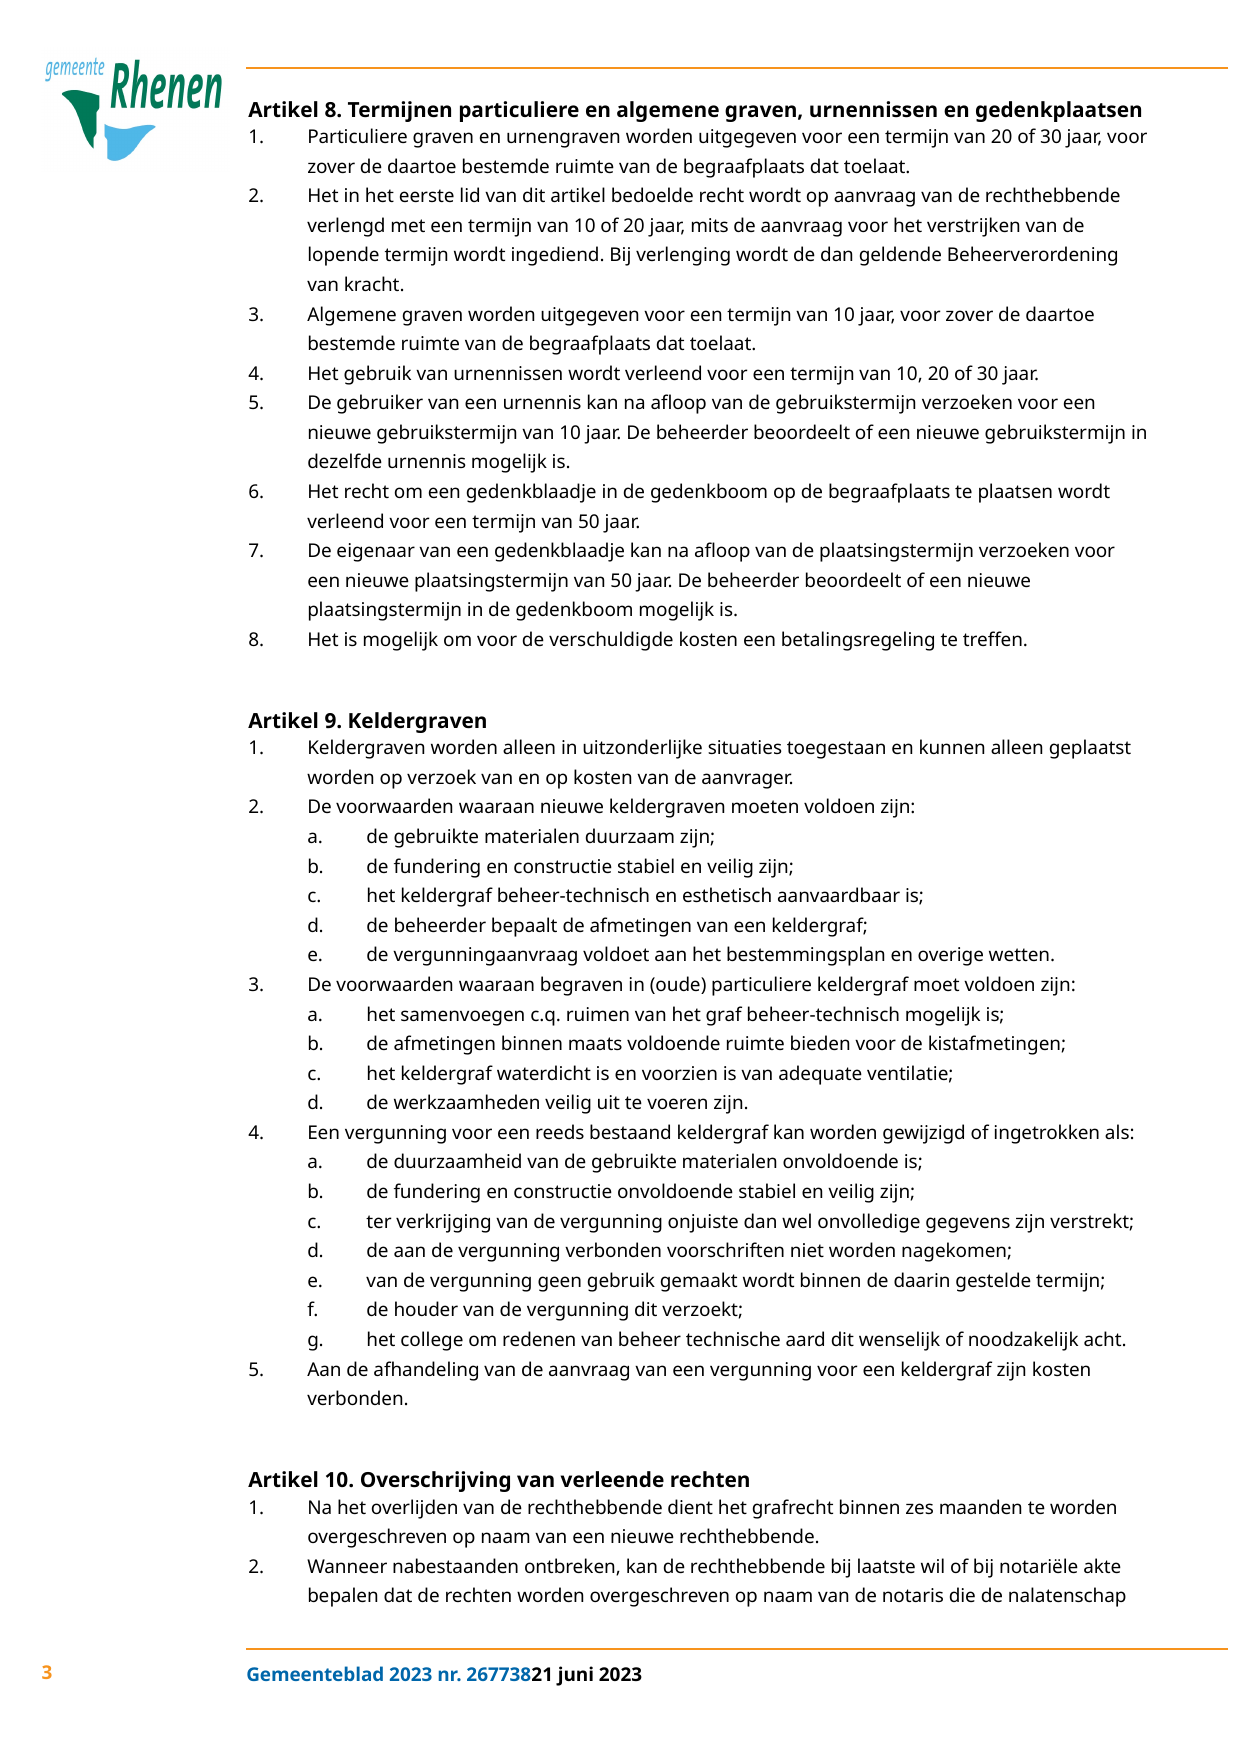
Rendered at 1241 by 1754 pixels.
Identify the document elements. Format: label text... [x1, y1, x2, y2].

list de werkzaamheden veilig uit te voeren zijn. [307, 1089, 1152, 1115]
list het samenvoegen c.q. ruimen van het graf beheer-technisch mogelijk is; [307, 1001, 1152, 1027]
list ter verkrijging van de vergunning onjuiste dan wel onvolledige gegevens zijn verstrekt; [307, 1208, 1152, 1234]
list De voorwaarden waaraan begraven in (oude) particuliere keldergraf moet voldoen zijn: [248, 971, 1152, 997]
text Artikel 10. Overschrijving van verleende rechten [248, 1465, 1152, 1494]
list de gebruikte materialen duurzaam zijn; [307, 823, 1152, 849]
list de aan de vergunning verbonden voorschriften niet worden nagekomen; [307, 1237, 1152, 1263]
text Artikel 8. Termijnen particuliere en algemene graven, urnennissen en gedenkplaatsen [248, 95, 1152, 123]
list Het is mogelijk om voor de verschuldigde kosten een betalingsregeling te treffen. [248, 626, 1152, 652]
list van de vergunning geen gebruik gemaakt wordt binnen de daarin gestelde termijn; [307, 1267, 1152, 1293]
list Wanneer nabestaanden ontbreken, kan de rechthebbende bij laatste wil of bij notariële akte bepalen dat de rechten worden overgeschreven op naam van de notaris die de nalatenschap [248, 1553, 1152, 1608]
list De gebruiker van een urnennis kan na afloop van de gebruikstermijn verzoeken voor een nieuwe gebruikstermijn van 10 jaar. De beheerder beoordeelt of een nieuwe gebruikstermijn in dezelfde urnennis mogelijk is. [248, 389, 1152, 474]
list Het in het eerste lid van dit artikel bedoelde recht wordt op aanvraag van de rechthebbende verlengd met een termijn van 10 of 20 jaar, mits de aanvraag voor het verstrijken van de lopende termijn wordt ingediend. Bij verlenging wordt de dan geldende Beheerverordening van kracht. [248, 182, 1152, 297]
list Een vergunning voor een reeds bestaand keldergraf kan worden gewijzigd of ingetrokken als: [248, 1119, 1152, 1145]
picture [41, 47, 231, 172]
list Keldergraven worden alleen in uitzonderlijke situaties toegestaan en kunnen alleen geplaatst worden op verzoek van en op kosten van de aanvrager. [248, 734, 1152, 790]
list Na het overlijden van de rechthebbende dient het grafrecht binnen zes maanden te worden overgeschreven op naam van een nieuwe rechthebbende. [248, 1494, 1152, 1549]
list de fundering en constructie stabiel en veilig zijn; [307, 853, 1152, 879]
list De voorwaarden waaraan nieuwe keldergraven moeten voldoen zijn: [248, 794, 1152, 819]
list de afmetingen binnen maats voldoende ruimte bieden voor de kistafmetingen; [307, 1030, 1152, 1056]
list Algemene graven worden uitgegeven voor een termijn van 10 jaar, voor zover de daartoe bestemde ruimte van de begraafplaats dat toelaat. [248, 301, 1152, 356]
list de duurzaamheid van de gebruikte materialen onvoldoende is; [307, 1149, 1152, 1174]
text Artikel 9. Keldergraven [248, 706, 1152, 734]
list Particuliere graven en urnengraven worden uitgegeven voor een termijn van 20 of 30 jaar, voor zover de daartoe bestemde ruimte van de begraafplaats dat toelaat. [248, 123, 1152, 178]
list het keldergraf waterdicht is en voorzien is van adequate ventilatie; [307, 1060, 1152, 1086]
list de beheerder bepaalt de afmetingen van een keldergraf; [307, 912, 1152, 938]
list Het recht om een gedenkblaadje in de gedenkboom op de begraafplaats te plaatsen wordt verleend voor een termijn van 50 jaar. [248, 478, 1152, 533]
list Aan de afhandeling van de aanvraag van een vergunning voor een keldergraf zijn kosten verbonden. [248, 1356, 1152, 1411]
list de fundering en constructie onvoldoende stabiel en veilig zijn; [307, 1178, 1152, 1204]
list het keldergraf beheer-technisch en esthetisch aanvaardbaar is; [307, 882, 1152, 908]
list Het gebruik van urnennissen wordt verleend voor een termijn van 10, 20 of 30 jaar. [248, 360, 1152, 386]
list De eigenaar van een gedenkblaadje kan na afloop van de plaatsingstermijn verzoeken voor een nieuwe plaatsingstermijn van 50 jaar. De beheerder beoordeelt of een nieuwe plaatsingstermijn in de gedenkboom mogelijk is. [248, 537, 1152, 622]
list de houder van de vergunning dit verzoekt; [307, 1297, 1152, 1322]
list de vergunningaanvraag voldoet aan het bestemmingsplan en overige wetten. [307, 942, 1152, 967]
list het college om redenen van beheer technische aard dit wenselijk of noodzakelijk acht. [307, 1326, 1152, 1352]
